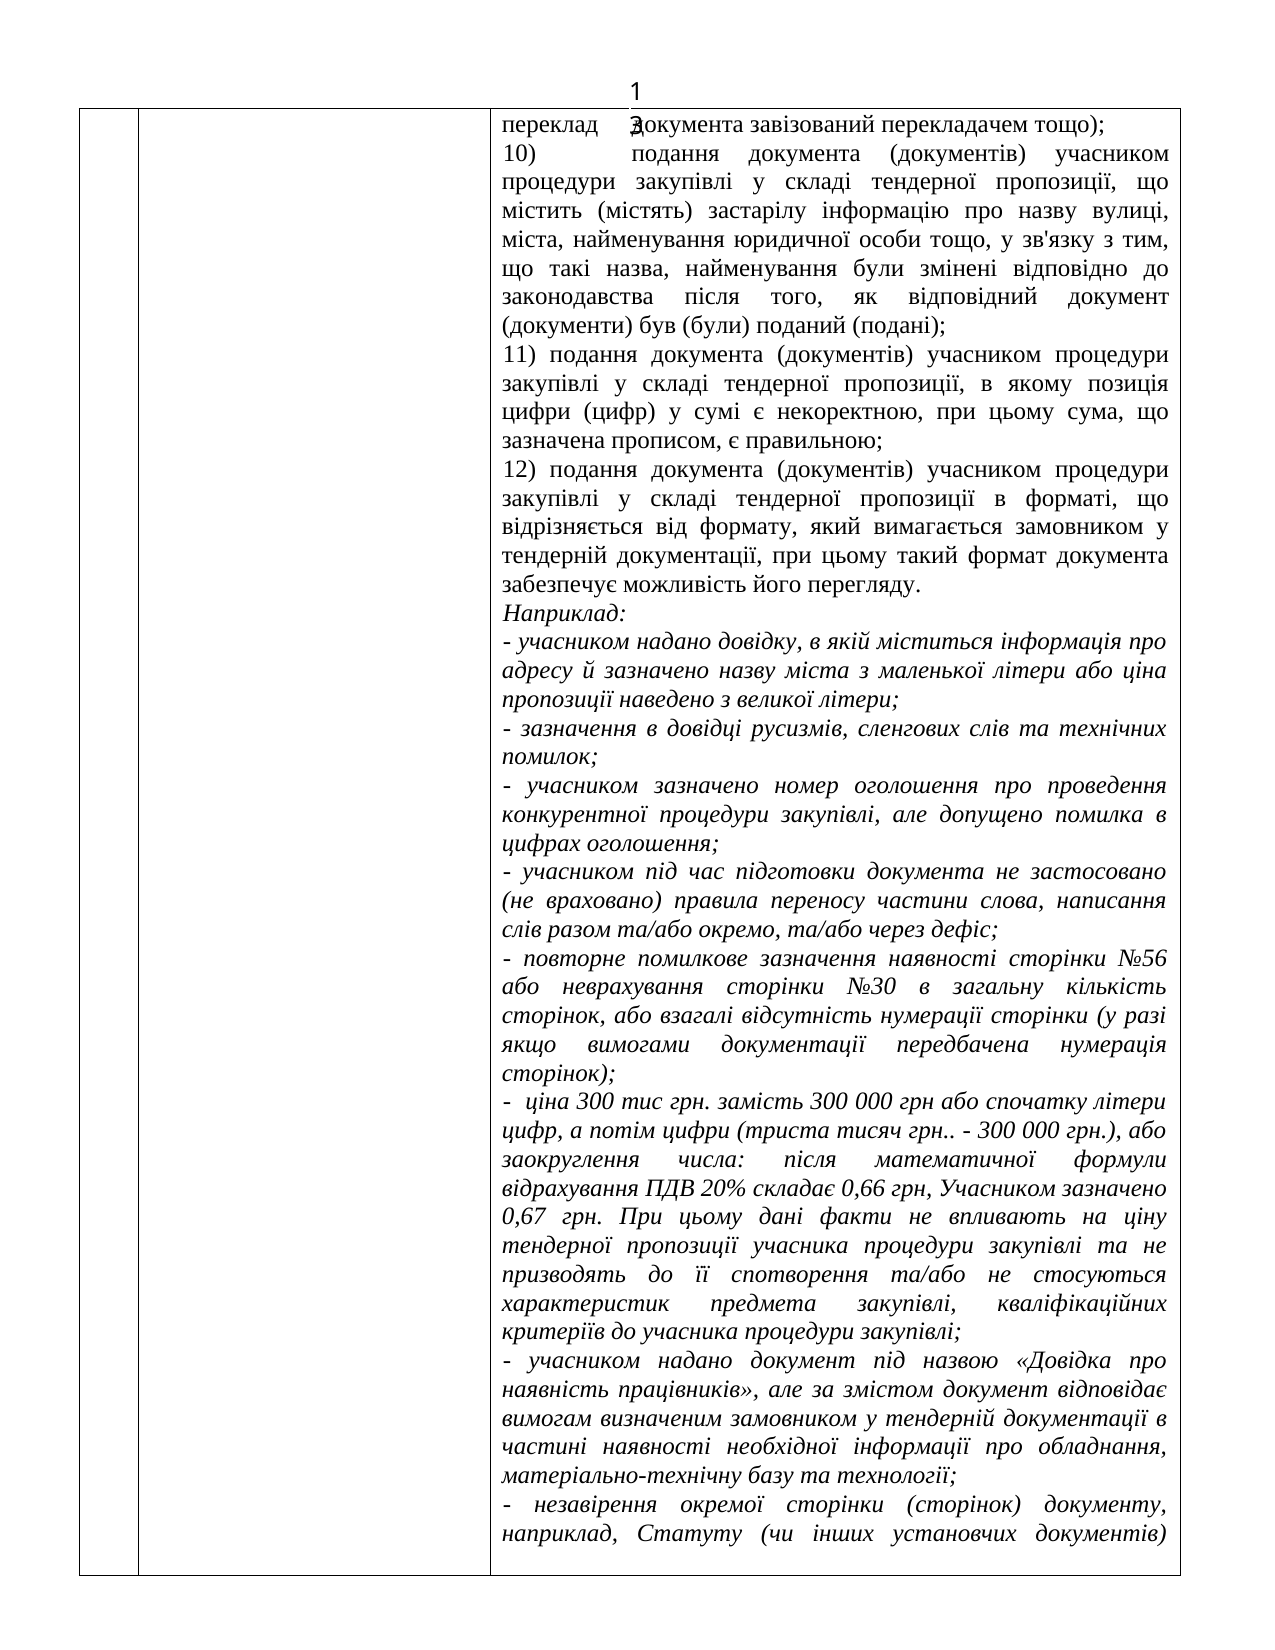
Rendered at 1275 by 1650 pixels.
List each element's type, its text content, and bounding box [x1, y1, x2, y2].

table_cell 1.1. Тендерна пропозиція подається в електронному вигляді через електронну систему закупівель шляхом заповнення електронних форм з окремими полями, де зазначається інформація про ціну, інші критерії оцінки (у разі їх встановлення замовником), інформація від учасника процедури закупівлі про його відповідність кваліфікаційним (кваліфікаційному) критеріям (у разі їх встановлення замовником), наявність/відсутність підстав, установлених у пункті 47 Особливостей і в тендерній документації, та шляхом завантаження необхідних документів, що вимагаються замовником у тендерній документації, у т.ч. відповідно до вимог абзацу першого частини 3 статті 22 Закону. Учасник відповідно до вимог цієї тендерної документації повинен надати у складі тендерної пропозиції: 1) заповнену та підписану тендерну пропозицію за формою, наведеною у Додатку 1 до тендерної документації; 2) інформацію та документи, що підтверджують відповідність учасника кваліфікаційним критеріям (Додаток 2 до тендерної документації); 3) інформацію щодо відповідності учасника вимогам, визначеним у пункті 47 Особливостей (Додаток 3 до тендерної документації); 4) інформацію про необхідні технічні, якісні та кількісні характеристики предмета закупівлі, підготовлені у відповідності з вимогами п.6 розділу 3 тендерної документації та Додатку 4 до тендерної документації; 5) для учасників-юридичних осіб - копію статуту зі змінами та доповненнями з відміткою державного реєстратора (у випадку відсутності відмітки державного реєстратора на статуті, учасник додатково у складі тендерної пропозиції повинен надати довідку або опис, де зазначено код доступу, за яким існує можливість перевірити достовірність наданого статуту або переглянути електронну версію документу або інший установчий документ зі змінами (у випадку законодавчо обумовленої відсутності статуту)). У разі, якщо учасник здійснює господарську діяльність на підставі модельного статуту, надається копія відповідного рішення загальних зборів учасників; 6) копію або оригінал документу, який підтверджує статус та повноваження особи учасника на підписання документів тендерної пропозиції та договору за результатами торгів: довідку щодо особи (осіб), уповноваженої (их) на підписання документів тендерної пропозиції та договору про закупівлю; для учасників-юридичних осіб - у разі підписання керівником організації-учасника – протокол зборів засновників про призначення директора, президента, голови правління тощо, наказ про призначення керівника або виписка (витяг) із зазначених документів; у разі підписання іншою особою – доручення (довіреність) керівника учасника та документальне підтвердження статусу та повноважень особи, яка видала доручення (довіреність), щодо видачі доручення (довіреності)) (протокол зборів засновників про призначення директора, президента, голови правління тощо, наказ про призначення керівника або виписка (витяг) із зазначених документів); для учасників-юридичних осіб - довідка у довільній формі про відсутність/наявність статутних обмежень* щодо права уповноваженої особи учасника на підписання договору на суму наданої тендерної пропозиції; * При наявності обмежень у Статуті органів управління учасника (господарського товариства) на укладання договорів, відповідно до Господарського кодексу України, обов’язково надається рішення загальних зборів учасників (засновників) товариства, яке дає право підписання договору на суму наданої пропозиції, завірене належним чином; 7) інформацію (гарантійний лист) на заміну персоналу у разі його тимчасової непрацездатності або звільнення; 8) довідка (або інший документ), видана(ий) Державною податковою службою України (або територіальним органом або державною податковою інспекцією) про наявність зареєстрованих рахунків в банківських установах, не більше двохмісячної давнини відносно дати кінцевого строку подання тендерних пропозицій; 9) довідка(и) не раніше, ніж десятиденної давнини по відношенню до дати кінцевого строку подання тендерних пропозицій, видана(і) банківськими установами, у яких обслуговується учасник, про відсутність заборгованості по сплаті відсотків за кредитами. Довідка(и) надаються з усіх банківських установ, вказаних у довідці(ах)/іншому документі, виданому Державною податковою службою України (або територіальним органом або державною податковою інспекцією); Учасник торгів – нерезидент у складі пропозиції повинен надати: - довідку банку про фінансову спроможність учасника торгів – нерезидента; - довідку, що підтверджує задовільний фінансовий стан учасника торгів – нерезидента, виданої уповноваженим органом реєстрації в країні нерезидента. 10) у разі якщо тендерна пропозиція подається об’єднанням учасників, учасник у складі тендерної пропозиції надає документ про створення такого об’єднання; 11) проект договору, підготовлений у відповідності з Додатком 5, який повинен бути заповнений для сторони учасника, включаючи додатки та специфікації до нього, підписаний уповноваженою особою учасника і містити печатку учасника. При заповнені проекту договору та додатків до договору цінові показники можуть не зазначатися (не заповнюватися); 12) довідку/лист у довільній формі, яка/який підтверджує, що учасник ознайомився з проектом договору та гарантує виконання своїх зобов’язання за ним; 13) довідку/лист у довільній формі, яка/який підтверджує, що у замовника, який проводить процедуру закупівлі, відсутні підстави для застосування до учасника торгів, який подав тендерну пропозицію, оперативно-господарських санкцій, передбачених пунктом 4 частини 1 статті 236 Господарського кодексу України; 14) гарантійний лист, яким учасник підтверджує, що учасник, засновник(и) учасника, кінцевий(і) бенефеціар(и) учасника, член або учасник (акціонер) юридичної особи - учасника процедури закупівлі, предмет закупівлі, запропонований на торги, не перебувають під дією спеціальних економічних та інших обмежувальних заходів чи спеціальних санкцій за порушення законодавства про зовнішньоекономічну діяльність, а також будь-яких інших обставин та заходів нормативного, адміністративного чи іншого характеру, що перешкоджають укладенню та/або виконанню договору про закупівлю, передбачених, зокрема, але не виключно, Законом України «Про санкції», Законом України «Про запобігання та протидію легалізації (відмиванню) доходів, одержаних злочинним шляхом, фінансуванню тероризму та фінансуванню розповсюдження зброї масового знищення», постановою Кабінету Міністрів від 07.11.2014р. №595 «Деякі питання фінансування бюджетних установ, здійснення соціальних виплат населенню та надання фінансової підтримки окремим підприємствам і організаціям Донецької та Луганської областей, а також інших платежів з рахунків, відкритих в органах Казначейства», постановою Кабінету Міністрів від 16.12.2015р. №1035 «Про обмеження поставок окремих товарів (робіт, послуг) з тимчасово окупованої території на іншу територію України та/або з іншої території України на тимчасово окуповану територію», постановою Кабінету Міністрів України від 30.12.2015 №1147 «Про заборону ввезення на митну територію України товарів, що походять з Російської Федерації», постановою Кабінету Міністрів України від 09.04.2022 №426 «Про застосування заборони ввезення товарів з Російської Федерації»; 16) відповідно до вимог частини 2 статті 13 Закону України «Про забезпечення прав і свобод громадян та правовий режим на тимчасово окупованій території України» здійснення господарської діяльності юридичними особами, фізичними особами - підприємцями та фізичними особами, які провадять незалежну професійну діяльність, місцезнаходженням (місцем проживання) яких є тимчасово окупована територія, дозволяється виключно після зміни їхньої податкової адреси на іншу територію України. Правочин, стороною якого є суб’єкт господарювання, місцезнаходженням (місцем проживання) якого є тимчасово окупована територія, є нікчемним. На такі правочини не поширюється дія положення абзацу другого частини другої статті 215 Цивільного кодексу України. У зв’язку з цим, у складі тендерної пропозиції учасник повинен надати гарантійний лист про те, що місцезнаходженням (місцем проживання) суб’єкта господарювання, який є учасником, не є територіальна громада, яка перебуває в тимчасовій окупації*. *Замовник перевіряє інформацію щодо учасника згідно Переліку територій, на яких ведуться (велися) бойові дії або тимчасово окупованих Російською Федерацією, затвердженого наказом Мінреінтеграції від 22.12.2022 р. №309. 17) відповідно до вимог пп.1 п.1 постанови Кабінету Міністрів України від 03.03.2022 №187 «Про забезпечення захисту національних інтересів за майбутніми позовами держави Україна у зв’язку з військовою агресією Російської Федерації» в якості учасника не можуть виступати: - громадяни Російської Федерації, крім тих, що проживають на території України на законних підставах; - юридичні особи, створені та зареєстровані відповідно до законодавства Російської Федерації; - юридичні особи, створені та зареєстровані відповідно до законодавства України, кінцевим бенефіціарним власником, членом або учасником (акціонером), що має частку в статутному капіталі 10 і більше відсотків, якої є Російська Федерація, громадянин Російської Федерації, крім того, що проживає на території України на законних підставах, або юридична особа, створена та зареєстрована відповідно до законодавства Російської Федерації; - юридичні особи, утворені відповідно до законодавства іноземної держави, кінцевим бенефіціарним власником, членом або учасником (акціонером), що має частку в статутному капіталі 10 і більше відсотків, яких є Російська Федерація, громадянин Російської Федерації, крім того, що проживає на території України на законних підставах, або юридична особа, створена та зареєстрована відповідно до законодавства Російської Федерації, - у випадку виконання зобов’язань перед ними за рахунок коштів, передбачених у державному бюджеті. Зазначене обмеження не застосовується до юридичних осіб, утворених та зареєстрованих відповідно до законодавства України: які є банками або за рахунками яких на підставі нормативно-правових актів або рішень Національного банку дозволяється здійснення обслуговуючими банками видаткових операцій; визначених розпорядженням Національного центру оперативно-технічного управління мережами телекомунікацій, прийнятим відповідно до Порядку оперативно-технічного управління телекомунікаційними мережами в умовах надзвичайних ситуацій, надзвичайного та воєнного стану, затвердженого постановою Кабінету Міністрів України від 29 червня 2004 р. № 812 «Деякі питання оперативно-технічного управління телекомунікаційними мережами в умовах надзвичайних ситуацій, надзвичайного та воєнного стану» (Офіційний вісник України, 2004 р., № 26, ст. 1696); щодо яких за поданням міністерства, іншого державного органу у зв’язку з провадженням такими юридичними особами діяльності, необхідної для забезпечення національної безпеки і оборони, відсічі і стримування збройної агресії Російської Федерації проти України або подолання її наслідків, Кабінетом Міністрів України прийнято рішення про тимчасове управління державою відповідними акціями, корпоративними правами або іншими правами участі (контролю), що належать Російській Федерації або особі, пов’язаній з державою-агресором. З метою підтвердження виконання вимог даного пункту тендерної документації учасник у складі тендерної пропозиції повинен надати*: - довідку в довільній формі про те, що учасник не є: громадянином Російської Федерації, крім тих, що проживають на території України на законних підставах; юридичною особою, створеною та зареєстрованою відповідно до законодавства Російської Федерації; юридичною особою, створеною та зареєстрованою відповідно до законодавства України, кінцевим бенефіціарним власником, членом або учасником (акціонером), що має частку в статутному капіталі 10 і більше відсотків, якої є Російська Федерація, громадянин Російської Федерації, крім того, що проживає на території України на законних підставах, або юридична особа, створена та зареєстрована відповідно до законодавства Російської Федерації; юридичною особою, утвореною відповідно до законодавства іноземної держави, кінцевим бенефіціарним власником, членом або учасником (акціонером), що має частку в статутному капіталі 10 і більше відсотків, яких є Російська Федерація, громадянин Російської Федерації, крім того, що проживає на території України на законних підставах, або юридична особа, створена та зареєстрована відповідно до законодавства Російської Федерації, - у випадку виконання зобов’язань перед ними за рахунок коштів, передбачених у державному бюджеті; - законність підстав проживання на території України кінцевого(их) бенефіціарного(их) власника(ів) – громадянина/громадян Російської Федерації підтверджується наданням у складі тендерної пропозиції одного з таких документів: а) паспорт громадянина колишнього СРСР зразка 1974 року з відміткою про постійну чи тимчасову прописку на території України або зареєстрував на території України свій національний паспорт; б) посвідку на постійне чи тимчасове проживання на території України; в) військовий квиток, виданий російському громадянину, який уклав контракт про проходження військової служби у Збройних Силах України; г) посвідчення біженця чи документ, що підтверджує надання притулку в Україні (стаття 1 Закону України «Про громадянство України»); *Згідно роз'яснення Міністерства юстиції України від 08.03.2022 № 24560/8.1.3/10-22. 18) лист-згоду на збір та обробку персональних даних, підписаний посадовою особою учасника уповноваженою на підписання тендерної пропозиції та договору про закупівлю, форма якого наведена у Додатку № 11 до цієї тендерної документації; 19) інші документи та матеріали, які повинні бути оформлені та подані учасниками згідно з цією тендерною документацією, у т.ч. Розділом 6 тендерної документації. Учасники-фізичні особи у складі тендерної пропозиції подають інформацію про реєстраційний номер облікової картки платника податків, та/або серію та номер паспорта (для фізичних осіб, які через свої релігійні переконання відмовляються від прийняття реєстраційного номера облікової картки платника податків та повідомили про це відповідний орган державної фіскальної служби(державної податкової служби) і мають відмітку у паспорті). Для правильного оформлення тендерної пропозиції учасник вивчає всі інструкції, форми, терміни та специфікації, наведені у тендерній документації. Неспроможність подати всю інформацію, що потребує тендерна документація, або подання пропозиції, яка не відповідає встановленим вимогам, буде віднесена на ризик учасника та спричинить за собою відхилення тендерної пропозиції. Документи та інформація, які вимагаються замовником відповідно до вимог цієї тендерної документації у складі тендерної пропозиції, але не передбачені чинним законодавством України для учасників, не подаються останніми в складі своєї тендерної пропозиції. При цьому, такий учасник повинен у складі тендерної пропозиції надати аналог документу (при наявності) з відповідним поясненням подання аналогу документу з посиланням на відповідні нормативно-правові акти або пояснювальну записку з обґрунтуванням та причинами неподання документів та інформації, у т.ч. аналогів документу/інформації, з посиланням на відповідні нормативно-правові акти. Замовник не заперечує щодо надання учасником за його бажанням будь-яких додаткових документів про досвід учасника та його технічні можливості щодо постачання предмета закупівлі. Неподання таких додаткових документів, які не вимагаються тендерною документацією, не буде розцінено як невідповідність тендерної пропозиції умовам тендерної документації. Достовірність інформації, що надається у складі тендерної пропозиції згідно з вимогами тендерної документації та додатками до неї, підтверджується відкритою інформацією, оприлюдненою на сайтах виробників/офіційних дилерів/дистриб’юторів, інформацією, що оприлюднена у формі відкритих даних згідно із Законом України «Про доступ до публічної інформації» та/або міститься у відкритих єдиних державних реєстрах/судових реєстрах, доступ до яких є вільним, або інформацією/публічною інформацією, що є доступною в електронній системі закупівель. 1.2. Усі сторінки/аркуші тендерної пропозиції учасника, які містять інформацію, у т.ч. документи, отримані в електронній формі згідно з чинним законодавством та роздруковані, повинні містити підпис уповноваженої особи учасника та печатку* учасника. *Ця вимога не стосується учасників, які здійснюють діяльність без печатки згідно з чинним законодавством. У випадках, коли в тендерній документації наявна вимога замовника щодо надання копії документу або належним чином засвідченої копії документу – це означає, що має бути надана копія, яка повинна містити власноручний підпис уповноваженої посадової особи або представника учасника процедури закупівлі, а також відбиток печатки учасника. У всіх інших випадках замовник вимагає надання оригіналу або нотаріально посвідченої копії відповідного документу. У разі надання оригіналу та/або нотаріально посвідченої копії документа замість нотаріально посвідченої копії та/або копії документа, що вимагались замовником, будуть вважатись належним чином виконаною вимогою щодо надання нотаріально посвідченої копії та/або копії документа. Сторінки тендерної пропозиції, які є оригіналами, що видані учаснику іншими установами, організаціями, підприємствами або посвідчені нотаріально, можуть не містити власноручного підпису уповноваженої посадової особи або представника учасника процедури закупівлі та відбитку печатки* учасника. Замовник не вимагає від учасників засвідчувати документи (матеріали та інформацію), що подаються у складі тендерної пропозиції, печаткою та підписом уповноваженої особи, якщо такі документи (матеріали та інформація) надані у формі електронного документа через електронну систему закупівель із накладанням електронного підпису, що базується на кваліфікованому сертифікаті електронного підпису, відповідно до вимог Закону України «Про електронні довірчі послуги». Всі сторінки тендерної пропозиції, на яких зроблені будь-які окремі записи або правки, засвідчуються власноручним підписом уповноваженої особи учасника. Відповідальність за помилки друку у документах тендерної пропозиції несе учасник. У разі надання довідок у вигляді роздрукованого електронного документу, такі довідки повинні містити обов’язкові атрибути (QR-код та/або № документа, запиту тощо) за допомогою яких можна перевірити автентичність цих документів. Відповідно до п.19 частини 2 статті 22 Закону дана тендерна документація містить опис та приклади формальних (несуттєвих) помилок, допущення яких учасниками не призведе до відхилення їх тендерних пропозицій. Замовник не відхиляє тендерні пропозиції через допущення формальних помилок, перелік яких затверджений наказом Міністерства розвитку економіки, торгівлі та сільського господарства України від 15 квітня 2020 року № 710, до яких відносяться: 1) інформація/документ, подана учасником процедури закупівлі у складі тендерної пропозиції, містить помилку (помилки) у частині: - уживання великої літери; - уживання розділових знаків та відмінювання слів у реченні; - використання слова або мовного звороту, запозичених з іншої мови; - зазначення унікального номера оголошення про проведення конкурентної процедури закупівлі, присвоєного електронною системою закупівель та/або унікального номера повідомлення про намір укласти договір про закупівлю - помилка в цифрах; - застосування правил переносу частини слова з рядка в рядок; - написання слів разом та/або окремо, та/або через дефіс; - нумерації сторінок/аркушів (у тому числі кілька сторінок/аркушів мають однаковий номер, пропущені номери окремих сторінок/аркушів, немає нумерації сторінок/аркушів, нумерація сторінок/аркушів не відповідає переліку, зазначеному в документі); 2) помилка, зроблена учасником процедури закупівлі під час оформлення тексту документа/унесення інформації в окремі поля електронної форми тендерної пропозиції (у тому числі комп'ютерна коректура, заміна літери (літер) та/або цифри (цифр), переставлення літер (цифр) місцями, пропуск літер (цифр), повторення слів, немає пропуску між словами, заокруглення числа), що не впливає на ціну тендерної пропозиції учасника процедури закупівлі та не призводить до її спотворення та/або не стосується характеристики предмета закупівлі, кваліфікаційних критеріїв до учасника процедури закупівлі; 3) невірна назва документа (документів), що подається учасником процедури закупівлі у складі тендерної пропозиції, зміст якого відповідає вимогам, визначеним замовником у тендерній документації; 4) окрема сторінка (сторінки) копії документа (документів) не завірена підписом та/або печаткою учасника процедури закупівлі (у разі її використання); 5) у складі тендерної пропозиції немає документа (документів), на який посилається учасник процедури закупівлі у своїй тендерній пропозиції, при цьому замовником не вимагається подання такого документа в тендерній документації; 6) подання документа (документів) учасником процедури закупівлі у складі тендерної пропозиції, що не містить власноручного підпису уповноваженої особи учасника процедури закупівлі, якщо на цей документ (документи) накладено її кваліфікований електронний підпис; 7) подання документа (документів) учасником процедури закупівлі у складі тендерної пропозиції, що складений у довільній формі та не містить вихідного номера; 8) подання документа учасником процедури закупівлі у складі тендерної пропозиції, що є сканованою копією оригіналу документа/електронного документа; 9) подання документа учасником процедури закупівлі у складі тендерної пропозиції, який засвідчений підписом уповноваженої особи учасника процедури закупівлі та додатково містить підпис (візу) особи, повноваження якої учасником процедури закупівлі не підтверджені (наприклад, переклад документа завізований перекладачем тощо); 10) подання документа (документів) учасником процедури закупівлі у складі тендерної пропозиції, що містить (містять) застарілу інформацію про назву вулиці, міста, найменування юридичної особи тощо, у зв'язку з тим, що такі назва, найменування були змінені відповідно до законодавства після того, як відповідний документ (документи) був (були) поданий (подані); 11) подання документа (документів) учасником процедури закупівлі у складі тендерної пропозиції, в якому позиція цифри (цифр) у сумі є некоректною, при цьому сума, що зазначена прописом, є правильною; 12) подання документа (документів) учасником процедури закупівлі у складі тендерної пропозиції в форматі, що відрізняється від формату, який вимагається замовником у тендерній документації, при цьому такий формат документа забезпечує можливість його перегляду. Наприклад: - учасником надано довідку, в якій міститься інформація про адресу й зазначено назву міста з маленької літери або ціна пропозиції наведено з великої літери; - зазначення в довідці русизмів, сленгових слів та технічних помилок; - учасником зазначено номер оголошення про проведення конкурентної процедури закупівлі, але допущено помилка в цифрах оголошення; - учасником під час підготовки документа не застосовано (не враховано) правила переносу частини слова, написання слів разом та/або окремо, та/або через дефіс; - повторне помилкове зазначення наявності сторінки №56 або неврахування сторінки №30 в загальну кількість сторінок, або взагалі відсутність нумерації сторінки (у разі якщо вимогами документації передбачена нумерація сторінок); - ціна 300 тис грн. замість 300 000 грн або спочатку літери цифр, а потім цифри (триста тисяч грн.. - 300 000 грн.), або заокруглення числа: після математичної формули відрахування ПДВ 20% складає 0,66 грн, Учасником зазначено 0,67 грн. При цьому дані факти не впливають на ціну тендерної пропозиції учасника процедури закупівлі та не призводять до її спотворення та/або не стосуються характеристик предмета закупівлі, кваліфікаційних критеріїв до учасника процедури закупівлі; - учасником надано документ під назвою «Довідка про наявність працівників», але за змістом документ відповідає вимогам визначеним замовником у тендерній документації в частині наявності необхідної інформації про обладнання, матеріально-технічну базу та технології; - незавірення окремої сторінки (сторінок) документу, наприклад, Статуту (чи інших установчих документів) підписом та/або печаткою (у разі її використання) учасника торгів; - учасником здійснено посилання в наданій довідці на договір оренди без його надання, при цьому, умовами документації договір оренди не вимагається; - учасником надано форму «Тендерна пропозиція» (або інший документ), яка не містить власноручного підпису уповноваженої особи учасника процедури закупівлі, проте на цей документ (документи) накладено її електронний підпис; - учасником надано документ, який має дату його творення, адресата але не має вихідного номеру; - вимогами затвердженої документації передбачено надання копії Статуту (або іншого установчого документу) проте Учасником надано сканований оригінал Статуту (або іншого установчого документу); - учасником станом на кінцевий строк подання пропозицій надано документ, в якому міститься найменування міста Кіровоград. Проте відбулося перейменування міста вже після того, як відповідний документ (документи) був (були) поданий (подані); - учасником в формі «Тендерна пропозиція» або «Проект Договору» зазначено цифрами - 10 000,00, літерами – сто тисяч грн. При цьому, сума, що зазначена прописом, є правильною під час здійснення математичної дії; - вимогами тендерної документації передбачено, що документи, які вимагаються, учасник повинен розмістити (завантажити) в електронній системі закупівель до кінцевого строку подання тендерних пропозицій у сканованому вигляді у форматі PDF (Portable Document Format) або ppt, але учасником надано документи у форматі pptx, jpeg, png та/або розширення програм, що здійснюють архівацію даних; - зазначення неповного переліку інформації в певному документі, усупереч вимогам тендерної документації, у разі якщо така інформація повністю відображена в іншому документі, що наданий в складі тендерної пропозиції учасника. Допущення учасниками формальних (несуттєвих) помилок не призведе до відхилення їх тендерних пропозицій. Кожен учасник має право подати тільки одну тендерну пропозицію. 1.3. Усі документи як завантаженні файли, що подаються учасником у складі своєї тендерної пропозиції повинні бути скановані з оригіналів або копій (якщо надання копій передбачено тендерною документацією) документів в кольоровому режимі, у вигляді електронного (их) файлів у форматі *.pdf (виняток складають електронний підпис (кваліфікований електронний підпис (КЕП)), подання документів у форматі **.pdf у заархівованому вигляді, електронна банківська гарантія та документи електронної банківської гарантії, які подаються у форматі, наданому банком-гарантом). Сканований варіант пропозицій не повинен містити різних накладень, малюнків, рисунків (наприклад, накладених підписів, печаток) на скановані документи. *Виняток складають документи та інформація, що обґрунтовано визначені учасником конфіденційними відповідно до вимог чинного законодавства. У такому випадку документи та інформація, що обґрунтовано визначені учасником конфіденційними відповідно до вимог чинного законодавства, подаються у вигляді окремого файлу та не розкриваються. Не підлягає розкриттю інформація, що обґрунтовано визначена учасником як конфіденційна, у тому числі інформація, що містить персональні дані. Конфіденційною не може бути визначена інформація про запропоновану ціну, інші критерії оцінки, технічні умови, технічні специфікації та документи, що підтверджують відповідність кваліфікаційним критеріям відповідно до статті 16 Закону, і документи, що підтверджують відсутність підстав, визначених пунктом 47 цих особливостей. Замовник, орган оскарження та Держаудитслужба мають доступ в електронній системі закупівель до інформації, яка визначена учасником процедури закупівлі конфіденційною. 1.4. Інформація, зазначена учасником в документах повинна відповідати інформації, зазначеній ним в екранних формах електронної системи закупівель при подачі пропозиції. У разі невідповідності, пріоритетною вважається інформація, зазначена в екранних формах електронної системи закупівель. У випадку розбіжності в документах, завантажених (розміщених) на електронних торгових майданчиках та на веб-порталі Уповноваженого органу, пріоритетною вважається інформація (ціна, перелік документів, їх зміст тощо), що розміщені на веб-порталі Уповноваженого органу в мережі Інтернет: http://prozorro.gov.ua. 1.5. У разі внесення змін до тендерної документації та подовження строку для подання тендерних пропозицій, документи тендерної пропозиції, отримані на першу/попередню дату кінцевого строку подання тендерних пропозицій, будуть вважатися дійсними (такими, що відповідають вимогам тендерної документації) на нову дату кінцевого строку подання тендерних пропозицій. 1.6. Якщо умовами цієї тендерної документації та додатків до неї передбачено надання учасником процедури закупівлі документів/відомостей тощо, інформація відносно яких є публічною, що оприлюднена у формі відкритих даних згідно із Законом України «Про доступ до публічної інформації» та/або міститься у відкритих єдиних державних реєстрах, доступ до яких є вільним, учасник не подає/має право не подавати такі документи/інформацію/відомості у складі тендерної пропозиції. У разі неподання учасником документів/інформації/відомостей, інформація відносно яких є публічною, що оприлюднена у формі відкритих даних згідно із Законом України «Про доступ до публічної інформації» та/або міститься у відкритих єдиних державних реєстрах, доступ до яких є вільним, учасник у складі тендерної пропозиції надає довідку/обґрунтування в довільній формі щодо причин неподання з посиланням на відповідні нормативно-правові акти, відповідно до яких інформація є публічною або міститься у відкритих державних реєстрах. Додатково учасник вказує або надає довідку/обґрунтування в довільній формі, яка повинна містити інтерактивне посилання на відкриті дані/відкриті реєстри, інформація з яких підтверджує відповідність учасника вимогам, встановленим у тендерній документації відповідно до законодавства. [491, 109, 1180, 1575]
table_cell [80, 109, 138, 1575]
table_cell [139, 109, 490, 1575]
